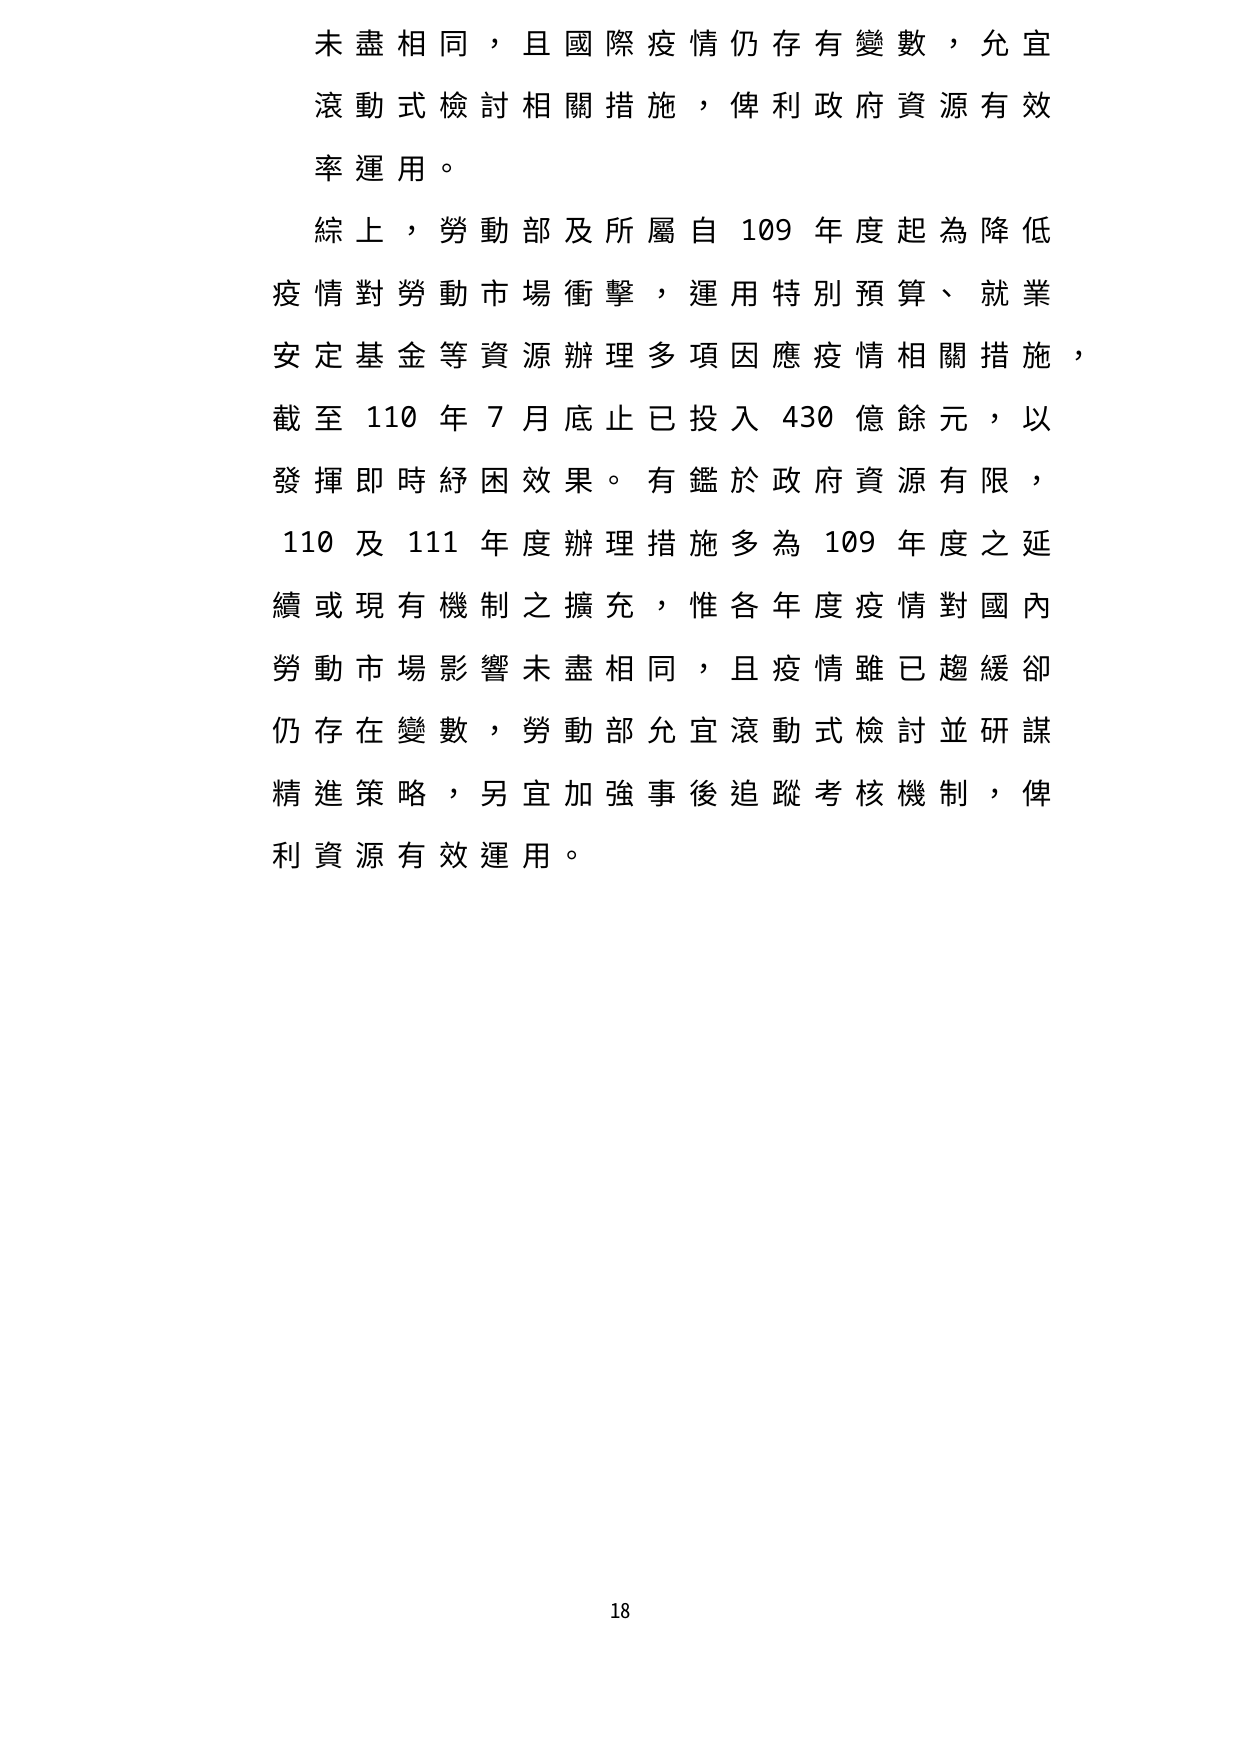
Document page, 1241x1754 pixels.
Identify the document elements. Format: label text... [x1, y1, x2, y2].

text 綜上，勞動部及所屬自109年度起為降低疫情對勞動市場衝擊，運用特別預算、就業安定基金等資源辦理多項因應疫情相關措施，截至110年7月底止已投入430億餘元，以發揮即時紓困效果。有鑑於政府資源有限，110及111年度辦理措施多為109年度之延續或現有機制之擴充，惟各年度疫情對國內勞動市場影響未盡相同，且疫情雖已趨緩卻仍存在變數，勞動部允宜滾動式檢討並研謀精進策略，另宜加強事後追蹤考核機制，俾利資源有效運用。 [242, 187, 1058, 875]
text 由於勞動部110及111年度因應疫情相關措施多為109年度之延續，或現有機制之擴充，允宜針對109年度經審計部查核缺失檢討並廣納各界意見以研謀精進策略；另不同年度隨著國內疫情之發展及變化迥異，對於產業環境及勞工就業影響程度亦未盡相同，且國際疫情仍存有變數，允宜滾動式檢討相關措施，俾利政府資源有效率運用。 [271, 0, 1058, 187]
